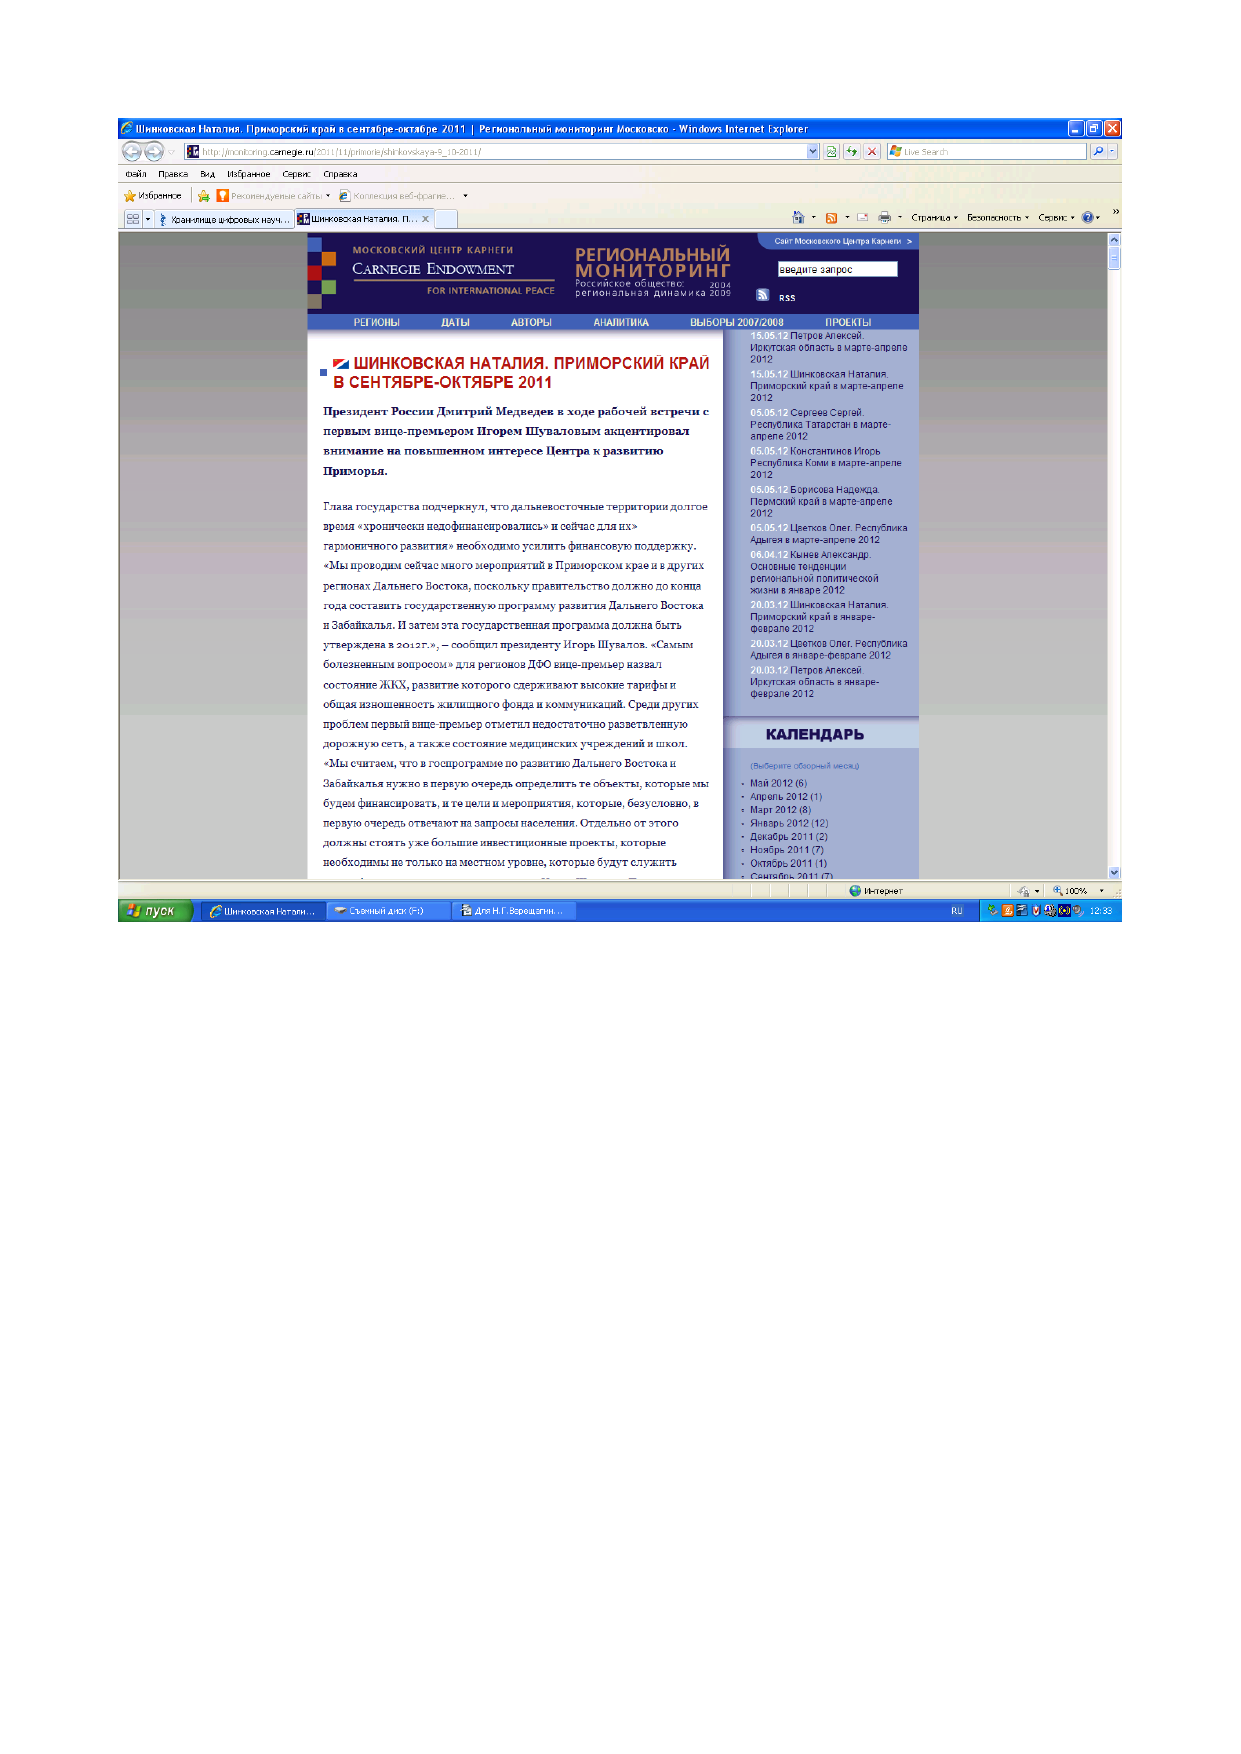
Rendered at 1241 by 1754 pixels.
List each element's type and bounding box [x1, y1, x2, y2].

picture [118, 118, 1122, 922]
